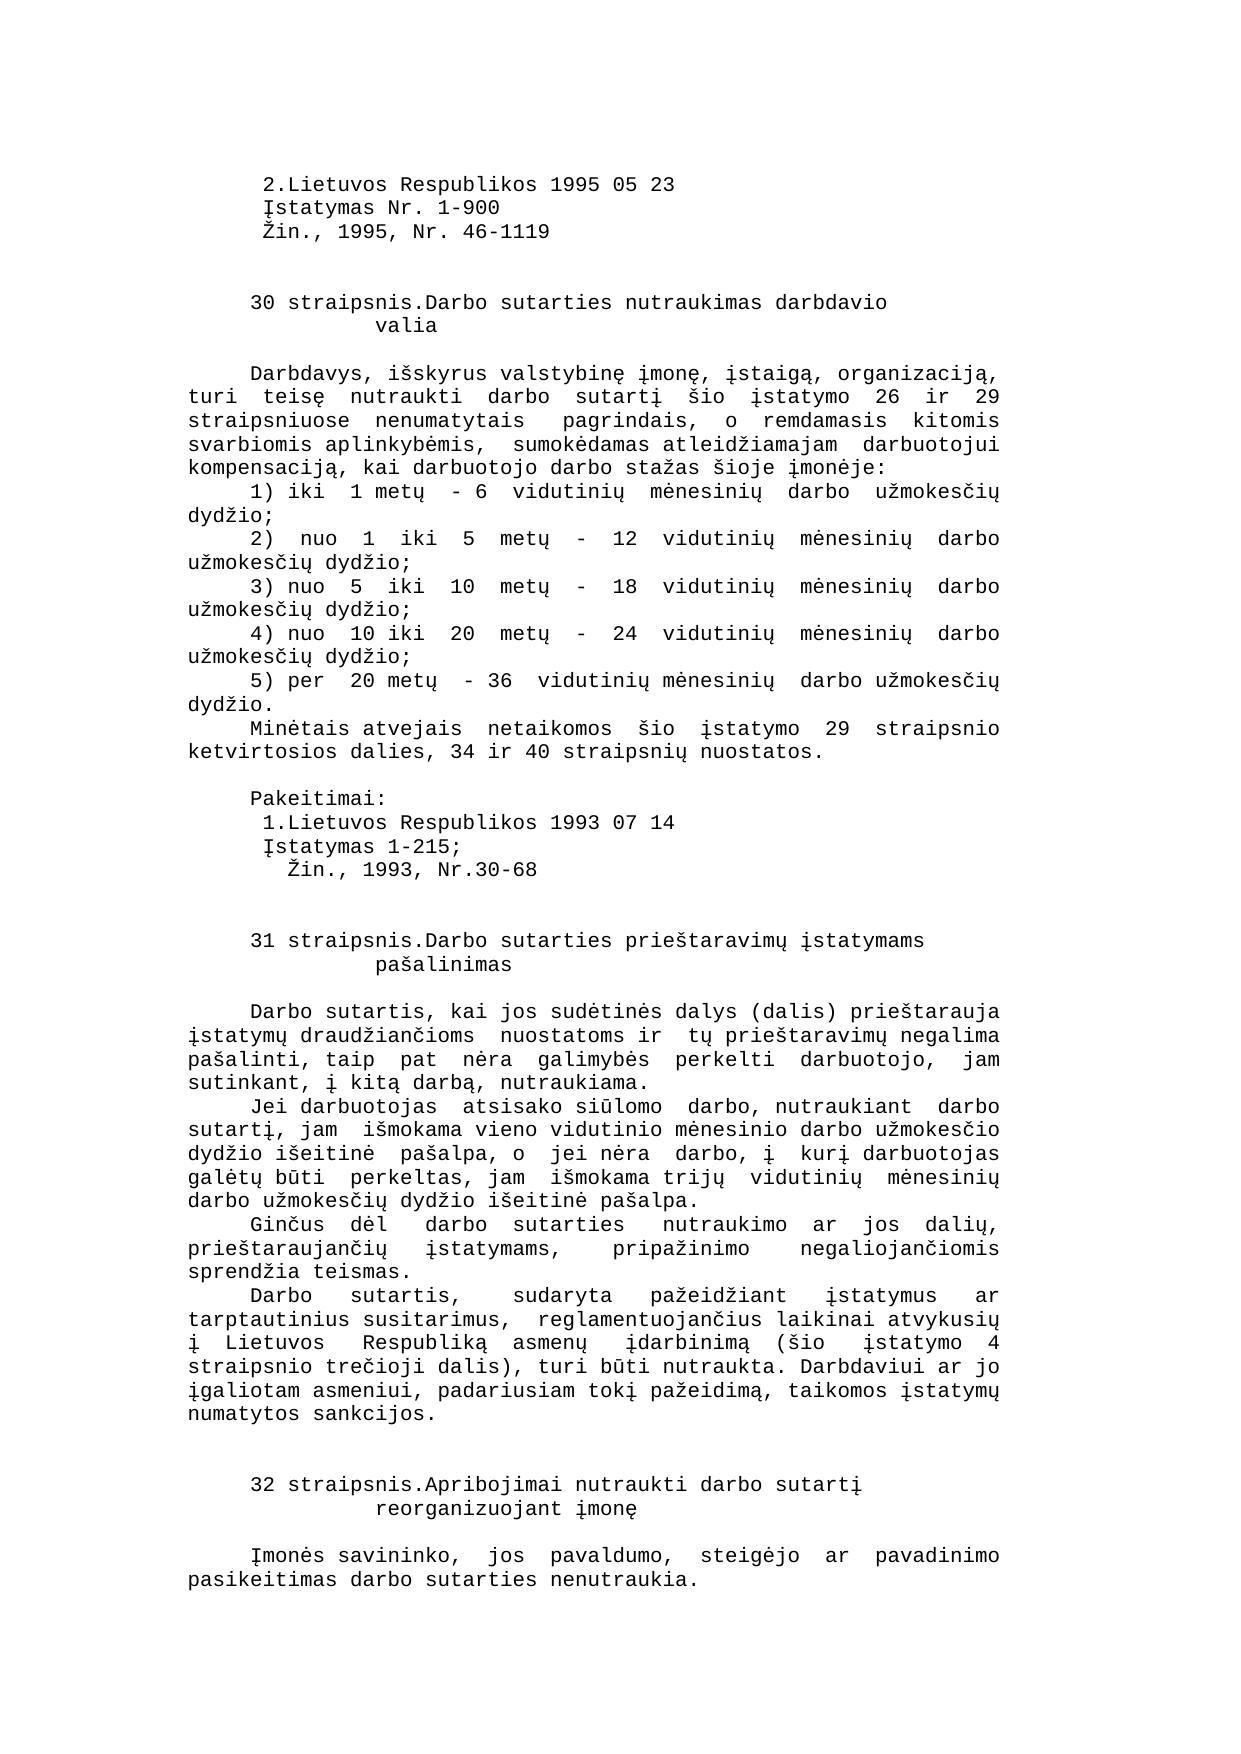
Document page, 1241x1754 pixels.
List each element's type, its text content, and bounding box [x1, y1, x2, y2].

text Įstatymas 1-215; [187, 836, 1053, 859]
text užmokesčių dydžio; [187, 599, 1053, 623]
text užmokesčių dydžio; [187, 647, 1053, 670]
text reorganizuojant įmonę [187, 1498, 1053, 1521]
text pašalinti, taip pat nėra galimybės perkelti darbuotojo, jam [187, 1048, 1053, 1072]
text 5) per 20 metų - 36 vidutinių mėnesinių darbo užmokesčių [187, 670, 1053, 694]
text 2.Lietuvos Respublikos 1995 05 23 [187, 174, 1053, 197]
text užmokesčių dydžio; [187, 552, 1053, 576]
text valia [187, 316, 1053, 339]
text Įstatymas Nr. 1-900 [187, 197, 1053, 221]
text turi teisę nutraukti darbo sutartį šio įstatymo 26 ir 29 [187, 386, 1053, 410]
text pasikeitimas darbo sutarties nenutraukia. [187, 1569, 1053, 1592]
text įstatymų draudžiančioms nuostatoms ir tų prieštaravimų negalima [187, 1025, 1053, 1048]
text pašalinimas [187, 954, 1053, 978]
text Minėtais atvejais netaikomos šio įstatymo 29 straipsnio [187, 717, 1053, 741]
text 2) nuo 1 iki 5 metų - 12 vidutinių mėnesinių darbo [187, 528, 1053, 552]
text 31 straipsnis.Darbo sutarties prieštaravimų įstatymams [187, 930, 1053, 954]
text Jei darbuotojas atsisako siūlomo darbo, nutraukiant darbo [187, 1096, 1053, 1119]
text Pakeitimai: [187, 788, 1053, 812]
text Darbo sutartis, sudaryta pažeidžiant įstatymus ar [187, 1285, 1053, 1309]
text kompensaciją, kai darbuotojo darbo stažas šioje įmonėje: [187, 457, 1053, 481]
text Žin., 1993, Nr.30-68 [187, 859, 1053, 883]
text 3) nuo 5 iki 10 metų - 18 vidutinių mėnesinių darbo [187, 576, 1053, 599]
text 4) nuo 10 iki 20 metų - 24 vidutinių mėnesinių darbo [187, 623, 1053, 647]
text Darbo sutartis, kai jos sudėtinės dalys (dalis) prieštarauja [187, 1001, 1053, 1025]
text Darbdavys, išskyrus valstybinę įmonę, įstaigą, organizaciją, [187, 363, 1053, 386]
text į Lietuvos Respubliką asmenų įdarbinimą (šio įstatymo 4 [187, 1332, 1053, 1356]
text dydžio; [187, 505, 1053, 528]
text tarptautinius susitarimus, reglamentuojančius laikinai atvykusių [187, 1309, 1053, 1332]
text straipsniuose nenumatytais pagrindais, o remdamasis kitomis [187, 410, 1053, 434]
text straipsnio trečioji dalis), turi būti nutraukta. Darbdaviui ar jo [187, 1356, 1053, 1379]
text 32 straipsnis.Apribojimai nutraukti darbo sutartį [187, 1474, 1053, 1498]
text darbo užmokesčių dydžio išeitinė pašalpa. [187, 1190, 1053, 1214]
text sutinkant, į kitą darbą, nutraukiama. [187, 1072, 1053, 1096]
text dydžio. [187, 694, 1053, 717]
text 1.Lietuvos Respublikos 1993 07 14 [187, 812, 1053, 836]
text įgaliotam asmeniui, padariusiam tokį pažeidimą, taikomos įstatymų [187, 1379, 1053, 1403]
text Žin., 1995, Nr. 46-1119 [187, 221, 1053, 244]
text 30 straipsnis.Darbo sutarties nutraukimas darbdavio [187, 292, 1053, 316]
text Ginčus dėl darbo sutarties nutraukimo ar jos dalių, [187, 1214, 1053, 1238]
text dydžio išeitinė pašalpa, o jei nėra darbo, į kurį darbuotojas [187, 1143, 1053, 1167]
text svarbiomis aplinkybėmis, sumokėdamas atleidžiamajam darbuotojui [187, 434, 1053, 457]
text sutartį, jam išmokama vieno vidutinio mėnesinio darbo užmokesčio [187, 1119, 1053, 1143]
text 1) iki 1 metų - 6 vidutinių mėnesinių darbo užmokesčių [187, 481, 1053, 505]
text galėtų būti perkeltas, jam išmokama trijų vidutinių mėnesinių [187, 1167, 1053, 1190]
text numatytos sankcijos. [187, 1403, 1053, 1427]
text ketvirtosios dalies, 34 ir 40 straipsnių nuostatos. [187, 741, 1053, 765]
text prieštaraujančių įstatymams, pripažinimo negaliojančiomis [187, 1238, 1053, 1261]
text Įmonės savininko, jos pavaldumo, steigėjo ar pavadinimo [187, 1545, 1053, 1569]
text sprendžia teismas. [187, 1261, 1053, 1285]
